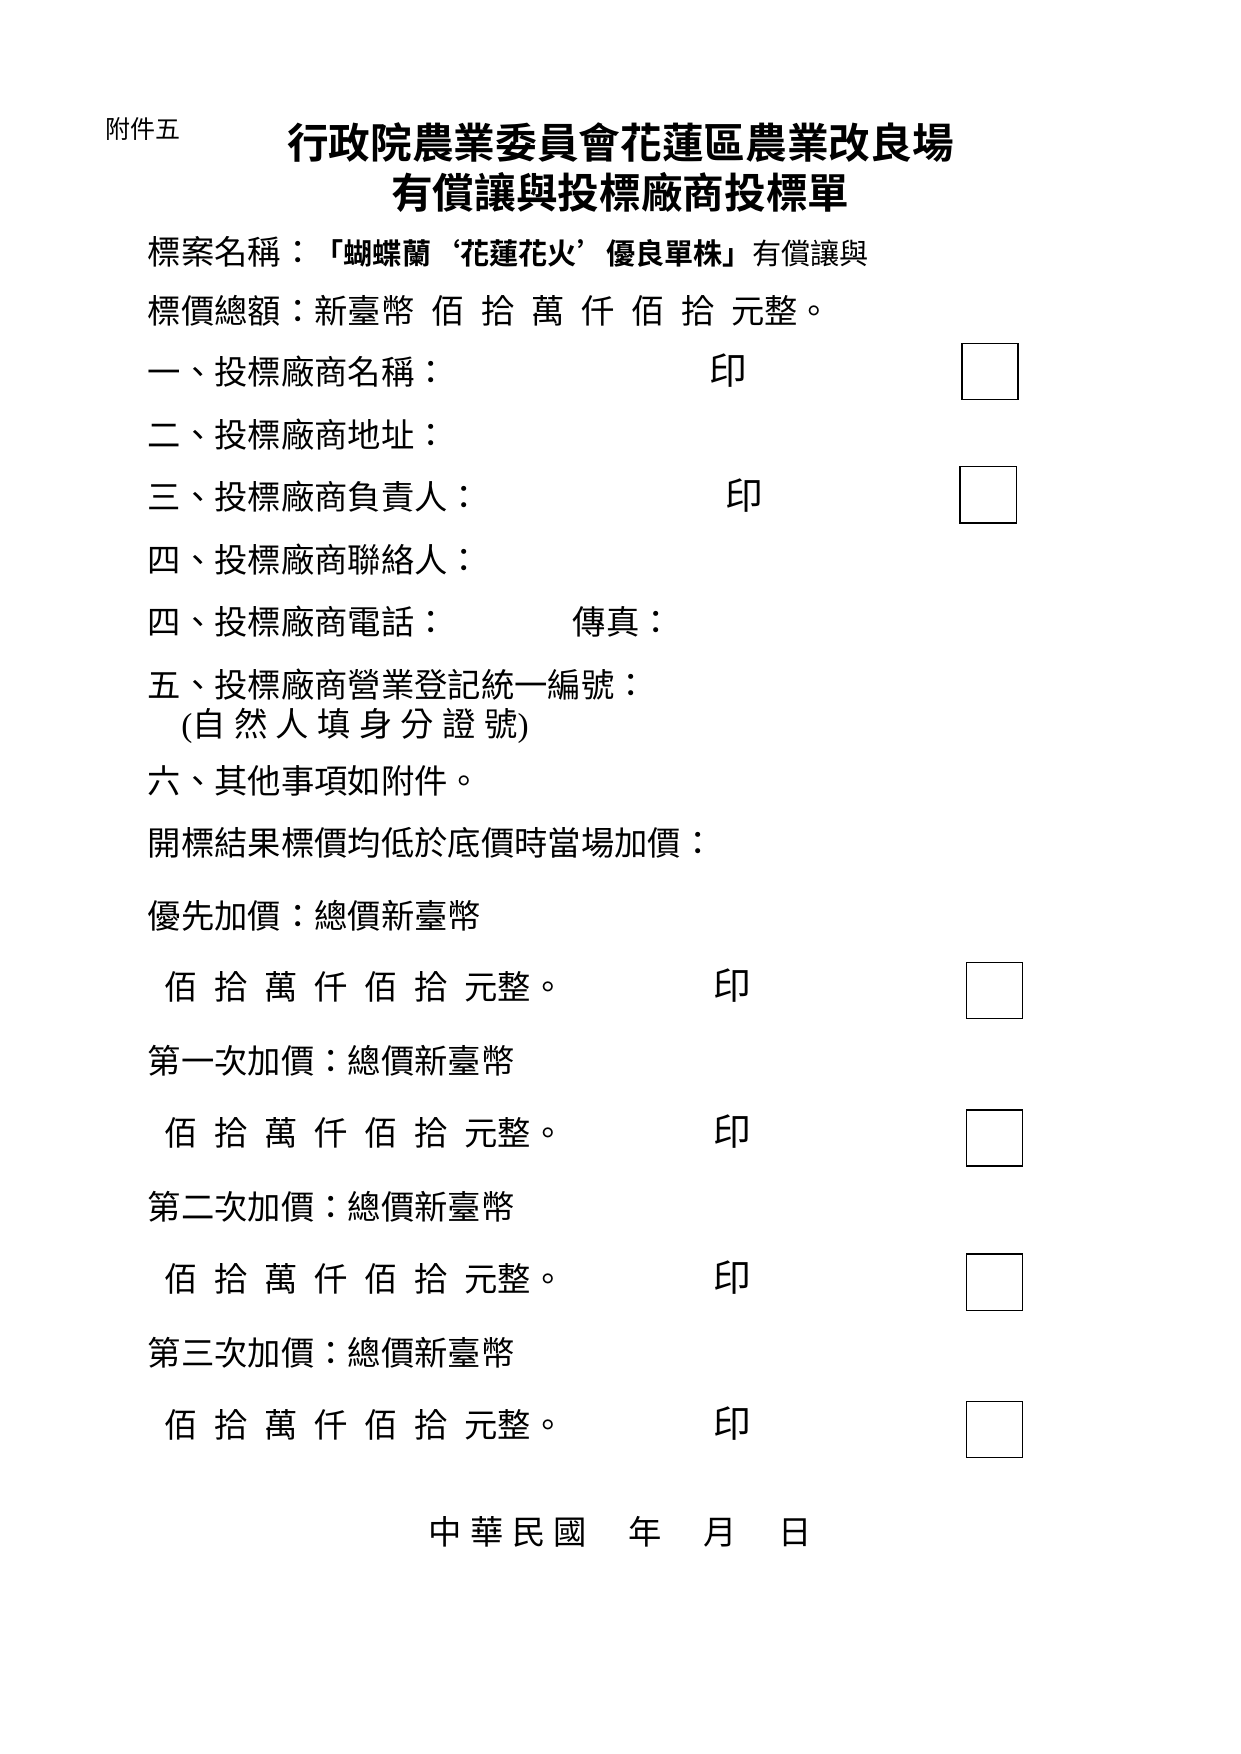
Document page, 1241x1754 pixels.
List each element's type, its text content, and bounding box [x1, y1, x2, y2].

text 開標結果標價均低於底價時當場加價： [148, 806, 1092, 868]
text 三、投標廠商負責人： 印 [148, 460, 1092, 522]
text 佰 拾 萬 仟 佰 拾 元整。 印 [148, 1235, 1092, 1306]
text 第二次加價：總價新臺幣 [148, 1160, 1092, 1235]
text 四、投標廠商電話： 傳真： [148, 585, 1092, 647]
text 有償讓與投標廠商投標單 [148, 168, 1092, 218]
text 六、其他事項如附件。 [148, 743, 1092, 806]
text 五、投標廠商營業登記統一編號： [148, 647, 1092, 710]
text 標案名稱：「蝴蝶蘭‘花蓮花火’優良單株」有償讓與 [148, 218, 1092, 276]
text 優先加價：總價新臺幣 [148, 868, 1092, 943]
text 第三次加價：總價新臺幣 [148, 1306, 1092, 1381]
text 佰 拾 萬 仟 佰 拾 元整。 印 [148, 1089, 1092, 1160]
text 中 華 民 國 年 月 日 [148, 1451, 1092, 1568]
text 第一次加價：總價新臺幣 [148, 1014, 1092, 1089]
text 佰 拾 萬 仟 佰 拾 元整。 印 [148, 943, 1092, 1014]
text 標價總額：新臺幣 佰 拾 萬 仟 佰 拾 元整。 [148, 276, 1092, 335]
text 附件五 [105, 109, 187, 145]
text 四、投標廠商聯絡人： [148, 522, 1092, 585]
text 佰 拾 萬 仟 佰 拾 元整。 印 [148, 1381, 1092, 1451]
text (自 然 人 填 身 分 證 號) [148, 710, 1092, 743]
text 行政院農業委員會花蓮區農業改良場 [90, 101, 1092, 168]
text 一、投標廠商名稱： 印 [148, 335, 1092, 397]
text 二、投標廠商地址： [148, 397, 1092, 460]
